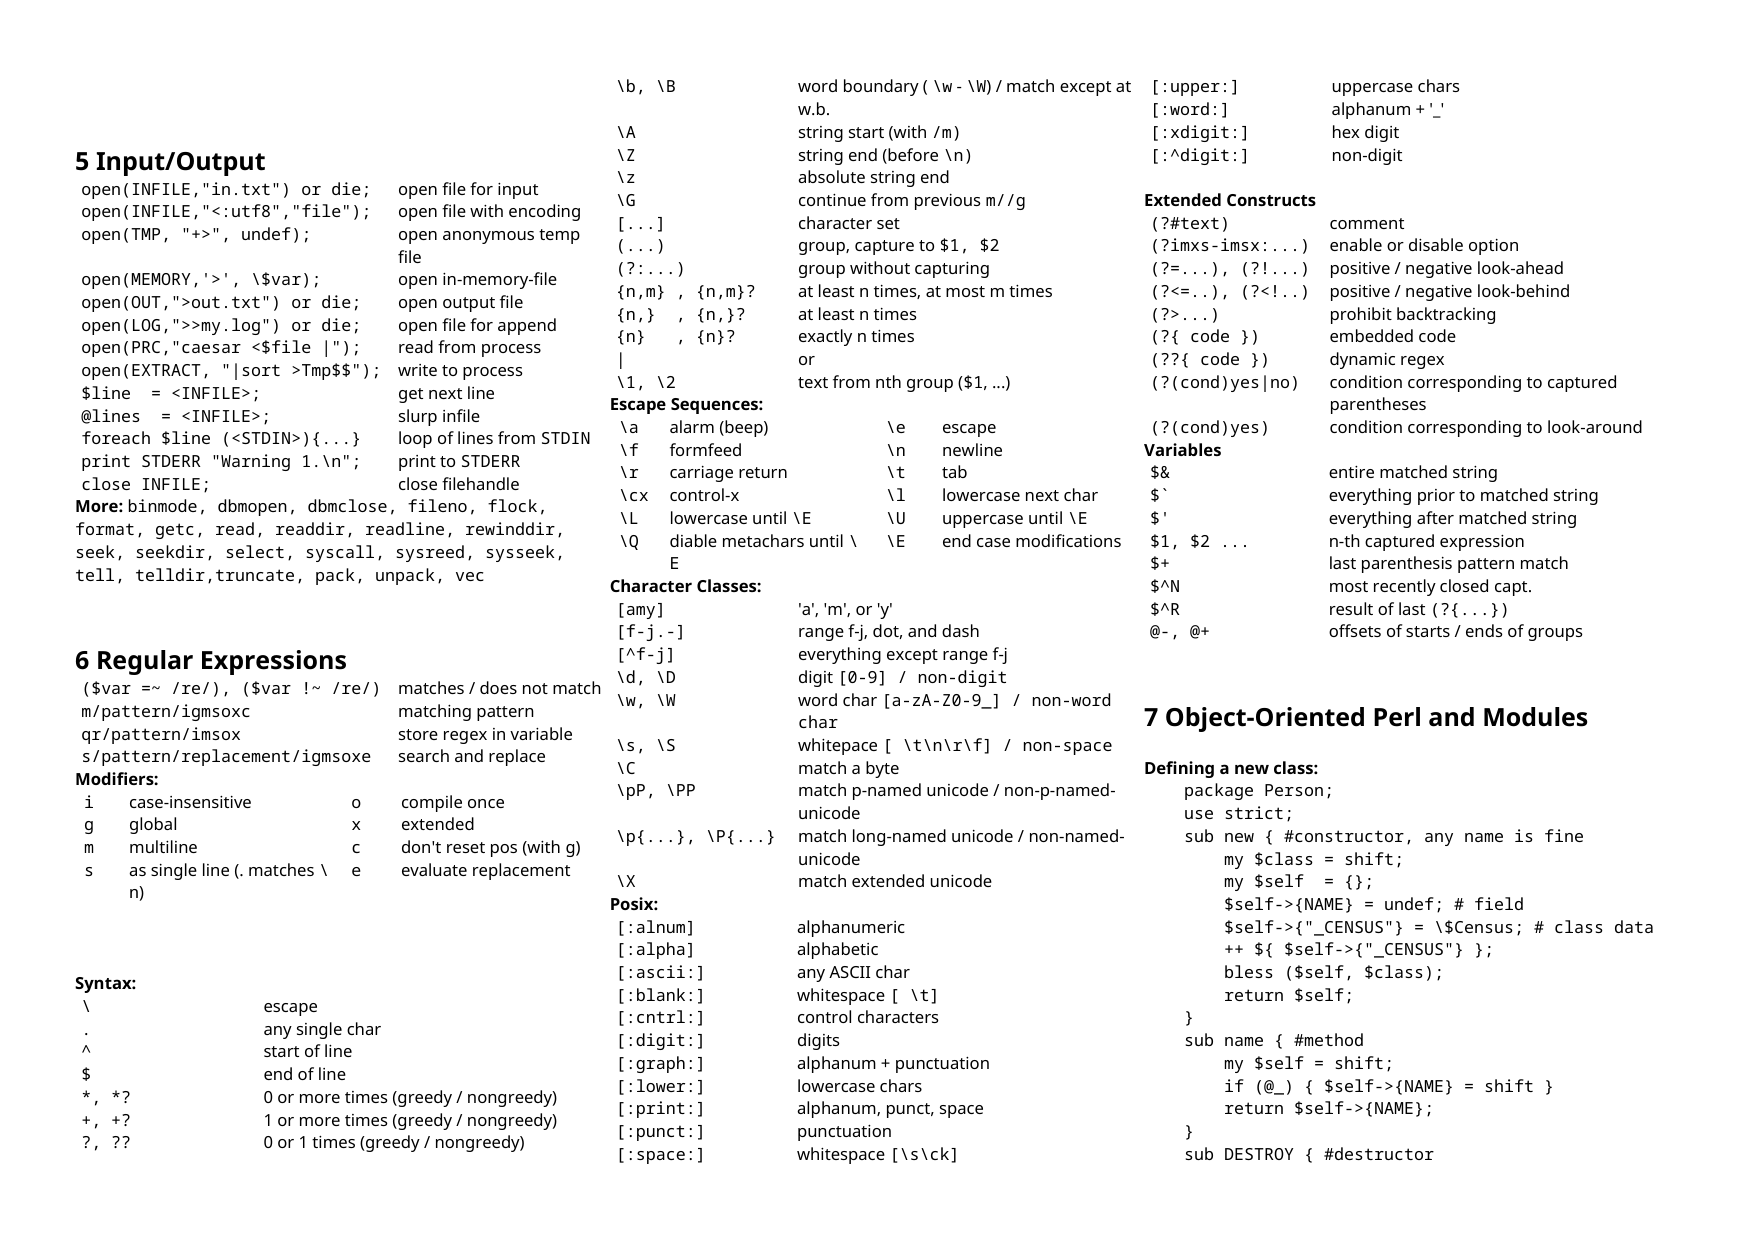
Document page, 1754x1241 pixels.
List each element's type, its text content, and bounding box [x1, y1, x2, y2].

table_cell everything prior to matched string [1323, 484, 1679, 506]
table_cell [:blank:] [610, 983, 791, 1006]
table_cell group, capture to $1, $2 [792, 234, 1144, 257]
table_cell [:space:] [610, 1142, 791, 1165]
table_cell (?imxs-imsx:...) [1144, 234, 1323, 257]
table_header [:alnum] [610, 915, 791, 938]
table_cell start of line [257, 1040, 609, 1063]
table_cell \1, \2 [610, 370, 792, 393]
table_cell store regex in variable [392, 722, 609, 745]
table_cell ^ [75, 1040, 257, 1063]
table_cell punctuation [791, 1120, 1144, 1142]
table_cell [:graph:] [610, 1051, 791, 1074]
text Extended Constructs [1144, 188, 1678, 211]
table_cell prohibit backtracking [1323, 302, 1679, 325]
table_cell extended [392, 813, 609, 836]
table_cell @-, @+ [1144, 620, 1322, 643]
table_cell $line = <INFILE>; [75, 382, 392, 404]
table_cell [^f-j] [610, 643, 792, 665]
table_cell $^R [1144, 597, 1322, 620]
table_cell alphanum + punctuation [791, 1051, 1144, 1074]
table_header matches / does not match [392, 677, 609, 699]
table_cell dynamic regex [1323, 348, 1679, 370]
table_cell (?:...) [610, 257, 792, 279]
table_header 'a', 'm', or 'y' [792, 597, 1144, 620]
table_cell [:xdigit:] [1144, 120, 1325, 143]
table_cell exactly n times [792, 325, 1144, 347]
table_cell write to process [392, 359, 609, 382]
table_header alarm (beep) [660, 416, 877, 438]
table_cell as single line (. matches \n) [120, 859, 342, 904]
table_cell \b, \B [610, 75, 792, 120]
table_cell whitespace [\s\ck] [791, 1142, 1144, 1165]
text sub new { #constructor, any name is fine [1144, 824, 1678, 847]
table_cell [f-j.-] [610, 620, 792, 643]
table_cell or [792, 348, 1144, 370]
text package Person; [1144, 779, 1678, 802]
table_cell string end (before \n) [792, 143, 1144, 166]
table_cell lowercase chars [791, 1074, 1144, 1097]
table_cell slurp infile [392, 404, 609, 427]
table_cell everything after matched string [1323, 506, 1679, 529]
text sub DESTROY { #destructor [1144, 1142, 1678, 1165]
text Character Classes: [609, 574, 1144, 597]
table_cell $' [1144, 506, 1322, 529]
text my $class = shift; [1144, 847, 1678, 870]
text Defining a new class: [1144, 756, 1678, 779]
table_cell (?>...) [1144, 302, 1323, 325]
table_cell $` [1144, 484, 1322, 506]
table_cell match p-named unicode / non-p-named-unicode [792, 779, 1144, 824]
table_cell (??{ code }) [1144, 348, 1323, 370]
table_cell 0 or more times (greedy / nongreedy) [257, 1086, 609, 1108]
text return $self->{NAME}; [1144, 1097, 1678, 1119]
table_cell match a byte [792, 756, 1144, 779]
table_header (?#text) [1144, 211, 1323, 234]
table_cell open(EXTRACT, "|sort >Tmp$$"); [75, 359, 392, 382]
table_cell lowercase until \E [660, 506, 877, 529]
table_header $& [1144, 461, 1322, 484]
table_cell lowercase next char [933, 484, 1144, 506]
table_cell whitespace [ \t] [791, 983, 1144, 1006]
table_cell [:upper:] [1144, 75, 1325, 98]
table_cell non-digit [1325, 143, 1679, 166]
table_cell at least n times [792, 302, 1144, 325]
text } [1144, 1006, 1678, 1029]
table_cell s [75, 859, 120, 904]
table_cell \z [610, 166, 792, 188]
table_cell \G [610, 189, 792, 211]
table_cell open file with encoding [392, 200, 609, 223]
table_cell end case modifications [933, 529, 1144, 574]
table_cell offsets of starts / ends of groups [1323, 620, 1679, 643]
table_cell @lines = <INFILE>; [75, 404, 392, 427]
table_cell evaluate replacement [392, 859, 609, 904]
table_cell \cx [610, 484, 660, 506]
table_cell enable or disable option [1323, 234, 1679, 257]
table_cell embedded code [1323, 325, 1679, 347]
text 6 Regular Expressions [75, 643, 609, 677]
table_cell g [75, 813, 120, 836]
table_cell whitepace [ \t\n\r\f] / non-space [792, 734, 1144, 756]
text 7 Object-Oriented Perl and Modules [1144, 699, 1678, 733]
table_cell [:^digit:] [1144, 143, 1325, 166]
table_cell get next line [392, 382, 609, 404]
table_cell foreach $line (<STDIN>){...} [75, 427, 392, 450]
table_cell character set [792, 211, 1144, 234]
table_cell \p{...}, \P{...} [610, 824, 792, 870]
table_cell \l [877, 484, 933, 506]
text my $self = {}; [1144, 870, 1678, 892]
table_cell open output file [392, 291, 609, 313]
table_cell [:lower:] [610, 1074, 791, 1097]
table_cell \n [877, 438, 933, 461]
table_cell alphanum, punct, space [791, 1097, 1144, 1119]
table_cell positive / negative look-ahead [1323, 257, 1679, 279]
table_cell tab [933, 461, 1144, 484]
table_cell open(MEMORY,'>', \$var); [75, 268, 392, 291]
text More: binmode, dbmopen, dbmclose, fileno, flock, format, getc, read, readdir, readline, rewinddir, seek, seekdir, select, syscall, sysreed, sysseek, tell, telldir,truncate, pack, unpack, vec [75, 495, 609, 586]
table_header i [75, 790, 120, 813]
table_cell condition corresponding to captured parentheses [1323, 370, 1679, 416]
table_cell search and replace [392, 745, 609, 768]
table_cell m/pattern/igmsoxc [75, 700, 392, 722]
table_header \ [75, 995, 257, 1017]
text use strict; [1144, 802, 1678, 824]
table_cell open(INFILE,"<:utf8","file"); [75, 200, 392, 223]
table_cell m [75, 836, 120, 858]
table_cell (...) [610, 234, 792, 257]
text Escape Sequences: [609, 393, 1144, 416]
text $self->{NAME} = undef; # field [1144, 892, 1678, 915]
text sub name { #method [1144, 1029, 1678, 1051]
table_cell open(OUT,">out.txt") or die; [75, 291, 392, 313]
table_cell (?(cond)yes) [1144, 416, 1323, 438]
text my $self = shift; [1144, 1051, 1678, 1074]
table_cell x [342, 813, 392, 836]
table_cell match long-named unicode / non-named-unicode [792, 824, 1144, 870]
table_cell \d, \D [610, 665, 792, 688]
table_cell c [342, 836, 392, 858]
text Variables [1144, 438, 1678, 461]
table_cell digit [0-9] / non-digit [792, 665, 1144, 688]
table_cell $+ [1144, 552, 1322, 574]
table_header alphanumeric [791, 915, 1144, 938]
table_cell \f [610, 438, 660, 461]
table_cell alphabetic [791, 938, 1144, 961]
table_cell {n,} , {n,}? [610, 302, 792, 325]
table_cell \pP, \PP [610, 779, 792, 824]
table_cell positive / negative look-behind [1323, 279, 1679, 302]
table_cell open(PRC,"caesar <$file |"); [75, 336, 392, 359]
table_header ($var =~ /re/), ($var !~ /re/) [75, 677, 392, 699]
table_cell absolute string end [792, 166, 1144, 188]
table_cell \Z [610, 143, 792, 166]
table_cell print STDERR "Warning 1.\n"; [75, 450, 392, 472]
table_cell (?=...), (?!...) [1144, 257, 1323, 279]
table_cell at least n times, at most m times [792, 279, 1144, 302]
table_header comment [1323, 211, 1679, 234]
table_header case-insensitive [120, 790, 342, 813]
table_cell $1, $2 ... [1144, 529, 1322, 552]
table_cell s/pattern/replacement/igmsoxe [75, 745, 392, 768]
table_cell hex digit [1325, 120, 1679, 143]
table_cell | [610, 348, 792, 370]
table_cell \A [610, 120, 792, 143]
table_cell [:digit:] [610, 1029, 791, 1051]
table_cell [:print:] [610, 1097, 791, 1119]
table_cell (?<=..), (?<!..) [1144, 279, 1323, 302]
table_cell print to STDERR [392, 450, 609, 472]
table_cell 1 or more times (greedy / nongreedy) [257, 1108, 609, 1131]
text if (@_) { $self->{NAME} = shift } [1144, 1074, 1678, 1097]
table_cell control characters [791, 1006, 1144, 1029]
table_cell matching pattern [392, 700, 609, 722]
text ++ ${ $self->{"_CENSUS"} }; [1144, 938, 1678, 961]
table_cell 0 or 1 times (greedy / nongreedy) [257, 1131, 609, 1154]
table_cell [:word:] [1144, 98, 1325, 120]
table_cell [:punct:] [610, 1120, 791, 1142]
table_cell match extended unicode [792, 870, 1144, 892]
text return $self; [1144, 983, 1678, 1006]
text 5 Input/Output [75, 143, 609, 177]
table_header compile once [392, 790, 609, 813]
table_cell control-x [660, 484, 877, 506]
table_cell [:ascii:] [610, 961, 791, 983]
table_cell don't reset pos (with g) [392, 836, 609, 858]
table_cell most recently closed capt. [1323, 575, 1679, 597]
table_cell \w, \W [610, 688, 792, 733]
table_header escape [933, 416, 1144, 438]
table_cell \s, \S [610, 734, 792, 756]
table_cell any single char [257, 1018, 609, 1040]
table_cell read from process [392, 336, 609, 359]
table_header \e [877, 416, 933, 438]
table_cell last parenthesis pattern match [1323, 552, 1679, 574]
table_cell word char [a-zA-Z0-9_] / non-word char [792, 688, 1144, 733]
text bless ($self, $class); [1144, 961, 1678, 983]
table_cell +, +? [75, 1108, 257, 1131]
table_header [amy] [610, 597, 792, 620]
table_cell [:alpha] [610, 938, 791, 961]
table_cell (?{ code }) [1144, 325, 1323, 347]
table_cell carriage return [660, 461, 877, 484]
table_cell qr/pattern/imsox [75, 722, 392, 745]
table_cell \U [877, 506, 933, 529]
table_cell open in-memory-file [392, 268, 609, 291]
table_header entire matched string [1323, 461, 1679, 484]
table_cell text from nth group ($1, ...) [792, 370, 1144, 393]
text } [1144, 1119, 1678, 1142]
table_cell end of line [257, 1063, 609, 1086]
table_cell open(LOG,">>my.log") or die; [75, 314, 392, 336]
table_cell open file for append [392, 314, 609, 336]
table_cell everything except range f-j [792, 643, 1144, 665]
table_cell global [120, 813, 342, 836]
table_header escape [257, 995, 609, 1017]
table_cell e [342, 859, 392, 904]
table_cell \E [877, 529, 933, 574]
table_cell \t [877, 461, 933, 484]
table_header open(INFILE,"in.txt") or die; [75, 177, 392, 200]
table_cell \X [610, 870, 792, 892]
table_cell range f-j, dot, and dash [792, 620, 1144, 643]
table_cell n-th captured expression [1323, 529, 1679, 552]
table_cell result of last (?{...}) [1323, 597, 1679, 620]
table_cell alphanum + '_' [1325, 98, 1679, 120]
table_cell string start (with /m) [792, 120, 1144, 143]
table_cell \C [610, 756, 792, 779]
table_cell diable metachars until \E [660, 529, 877, 574]
table_cell *, *? [75, 1086, 257, 1108]
table_cell loop of lines from STDIN [392, 427, 609, 450]
table_cell close filehandle [392, 473, 609, 495]
table_header open file for input [392, 177, 609, 200]
table_cell {n,m} , {n,m}? [610, 279, 792, 302]
table_cell multiline [120, 836, 342, 858]
table_cell \r [610, 461, 660, 484]
table_cell ?, ?? [75, 1131, 257, 1154]
text $self->{"_CENSUS"} = \$Census; # class data [1144, 915, 1678, 938]
table_cell $^N [1144, 575, 1322, 597]
table_cell any ASCII char [791, 961, 1144, 983]
table_cell close INFILE; [75, 473, 392, 495]
table_cell newline [933, 438, 1144, 461]
table_cell \Q [610, 529, 660, 574]
table_cell \L [610, 506, 660, 529]
table_header \a [610, 416, 660, 438]
table_cell $ [75, 1063, 257, 1086]
table_cell (?(cond)yes|no) [1144, 370, 1323, 416]
text Syntax: [75, 972, 609, 995]
table_cell uppercase chars [1325, 75, 1679, 98]
table_cell open(TMP, "+>", undef); [75, 223, 392, 268]
text Posix: [609, 892, 1144, 915]
table_cell {n} , {n}? [610, 325, 792, 347]
table_cell continue from previous m//g [792, 189, 1144, 211]
table_cell [:cntrl:] [610, 1006, 791, 1029]
table_cell . [75, 1018, 257, 1040]
table_cell open anonymous temp file [392, 223, 609, 268]
table_cell group without capturing [792, 257, 1144, 279]
table_cell [...] [610, 211, 792, 234]
table_header o [342, 790, 392, 813]
table_cell digits [791, 1029, 1144, 1051]
table_cell word boundary ( \w - \W) / match except at w.b. [792, 75, 1144, 120]
text Modifiers: [75, 768, 609, 790]
table_cell uppercase until \E [933, 506, 1144, 529]
table_cell formfeed [660, 438, 877, 461]
table_cell condition corresponding to look-around [1323, 416, 1679, 438]
